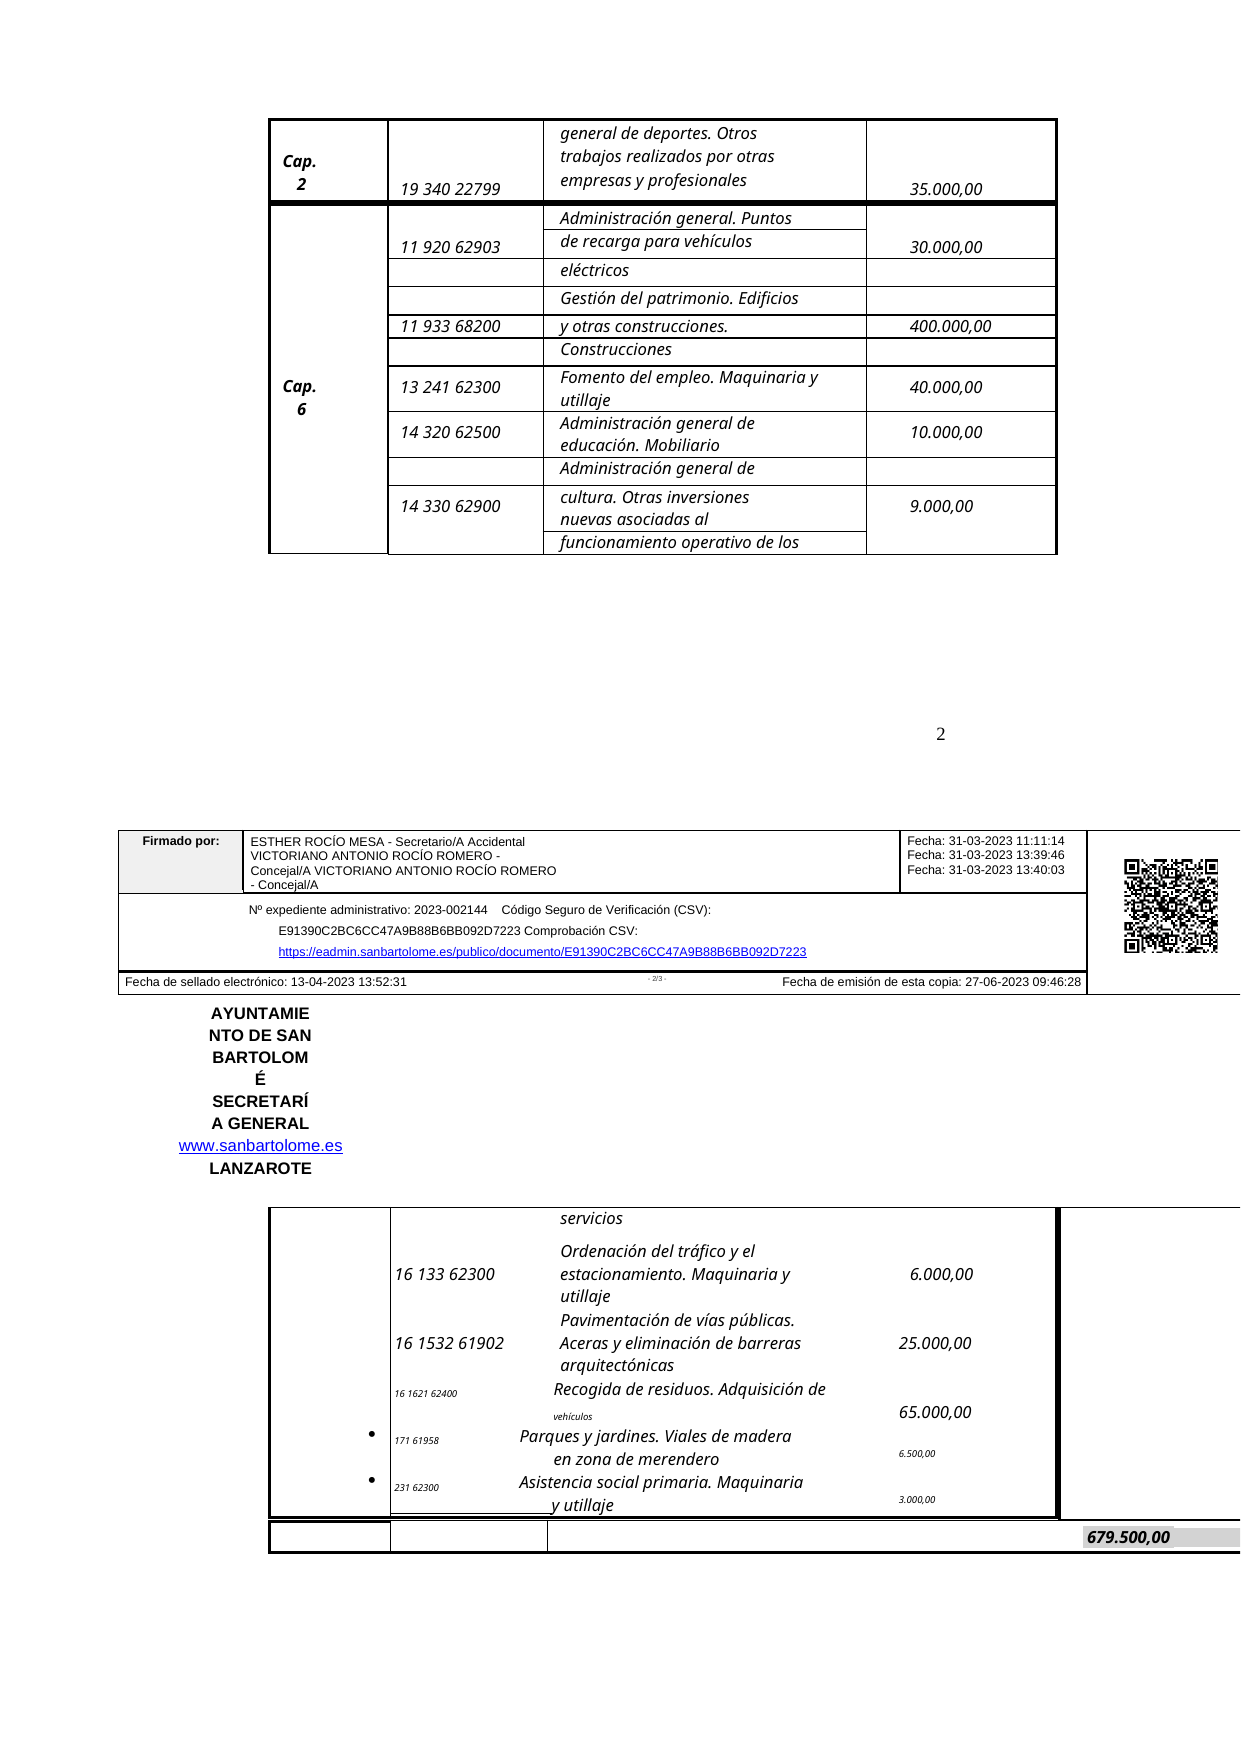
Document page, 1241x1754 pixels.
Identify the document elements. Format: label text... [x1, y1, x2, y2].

table_cell [389, 458, 543, 485]
table_cell Administración general de [544, 458, 866, 485]
table_header servicios Ordenación del tráfico y el 16 133 62300 estacionamiento. Maquinaria y 6.000,00 utillaje Pavimentación de vías públicas. 16 1532 61902 Aceras y eliminación de barreras 25.000,00 arquitectónicas 16 1621 62400 Recogida de residuos. Adquisición de vehículos 65.000,00 171 61958 Parques y jardines. Viales de madera en zona de merendero 6.500,00 231 62300 Asistencia social primaria. Maquinaria y utillaje 3.000,00 [391, 1208, 1055, 1516]
table_header general de deportes. Otros trabajos realizados por otras empresas y profesionales [544, 121, 866, 200]
table_cell Fecha de sellado electrónico: 13-04-2023 13:52:31 - 2/3 - Fecha de emisión de esta copia: 27-06-2023 09:46:28 [119, 973, 1086, 994]
table_cell 400.000,00 [867, 316, 1055, 337]
table_cell [391, 1521, 547, 1551]
table_cell 10.000,00 [867, 412, 1055, 457]
text LANZAROTE [118, 1158, 403, 1178]
table_header Cap. 2 [271, 121, 387, 200]
table_header Firmado por: [119, 831, 242, 890]
table_cell [867, 259, 1055, 286]
table_cell y otras construcciones. [544, 316, 866, 337]
table_cell cultura. Otras inversiones nuevas asociadas al [544, 486, 866, 531]
table_cell Cap. 6 [271, 206, 387, 553]
text www.sanbartolome.es [118, 1136, 403, 1155]
table_cell [389, 259, 543, 286]
table_header 35.000,00 [867, 121, 1055, 200]
table_cell Construcciones [544, 339, 866, 365]
table_cell [389, 287, 543, 314]
table_cell 11 933 68200 [389, 316, 543, 337]
table_cell Fomento del empleo. Maquinaria y utillaje [544, 367, 866, 411]
table_cell [867, 339, 1055, 365]
table_cell 14 320 62500 [389, 412, 543, 457]
table_header [1061, 1208, 1240, 1519]
text AYUNTAMIENTO DE SAN BARTOLOMÉ SECRETARÍA GENERAL [207, 1004, 313, 1133]
table_cell [867, 287, 1055, 314]
text 2 [118, 723, 945, 744]
table_header 19 340 22799 [389, 121, 543, 200]
table_cell [271, 1523, 390, 1551]
table_cell Administración general de educación. Mobiliario [544, 412, 866, 457]
table_cell 14 330 62900 [389, 486, 543, 554]
table_cell Nº expediente administrativo: 2023-002144 Código Seguro de Verificación (CSV): E91390C2BC6CC47A9B88B6BB092D7223 Comprobación CSV: https://eadmin.sanbartolome.es/publico/documento/E91390C2BC6CC47A9B88B6BB092D7223 [119, 894, 1086, 970]
table_header Fecha: 31-03-2023 11:11:14 Fecha: 31-03-2023 13:39:46 Fecha: 31-03-2023 13:40:03 [901, 831, 1086, 892]
table_cell 30.000,00 [867, 206, 1055, 258]
table_cell [389, 339, 543, 365]
table_cell 11 920 62903 [389, 206, 543, 258]
table_cell 40.000,00 [867, 367, 1055, 411]
table_header [1088, 831, 1240, 994]
table_cell eléctricos [544, 259, 866, 286]
table_cell [867, 458, 1055, 485]
table_cell de recarga para vehículos [544, 230, 866, 258]
table_cell Administración general. Puntos [544, 206, 866, 229]
table_cell 9.000,00 [867, 486, 1055, 554]
table_cell 13 241 62300 [389, 367, 543, 411]
table_cell Gestión del patrimonio. Edificios [544, 287, 866, 314]
table_header [271, 1208, 390, 1516]
table_header ESTHER ROCÍO MESA - Secretario/A Accidental VICTORIANO ANTONIO ROCÍO ROMERO - Concejal/A VICTORIANO ANTONIO ROCÍO ROMERO - Concejal/A [244, 831, 899, 892]
table_cell funcionamiento operativo de los [544, 532, 866, 554]
table_cell 679.500,00 [548, 1521, 1240, 1551]
